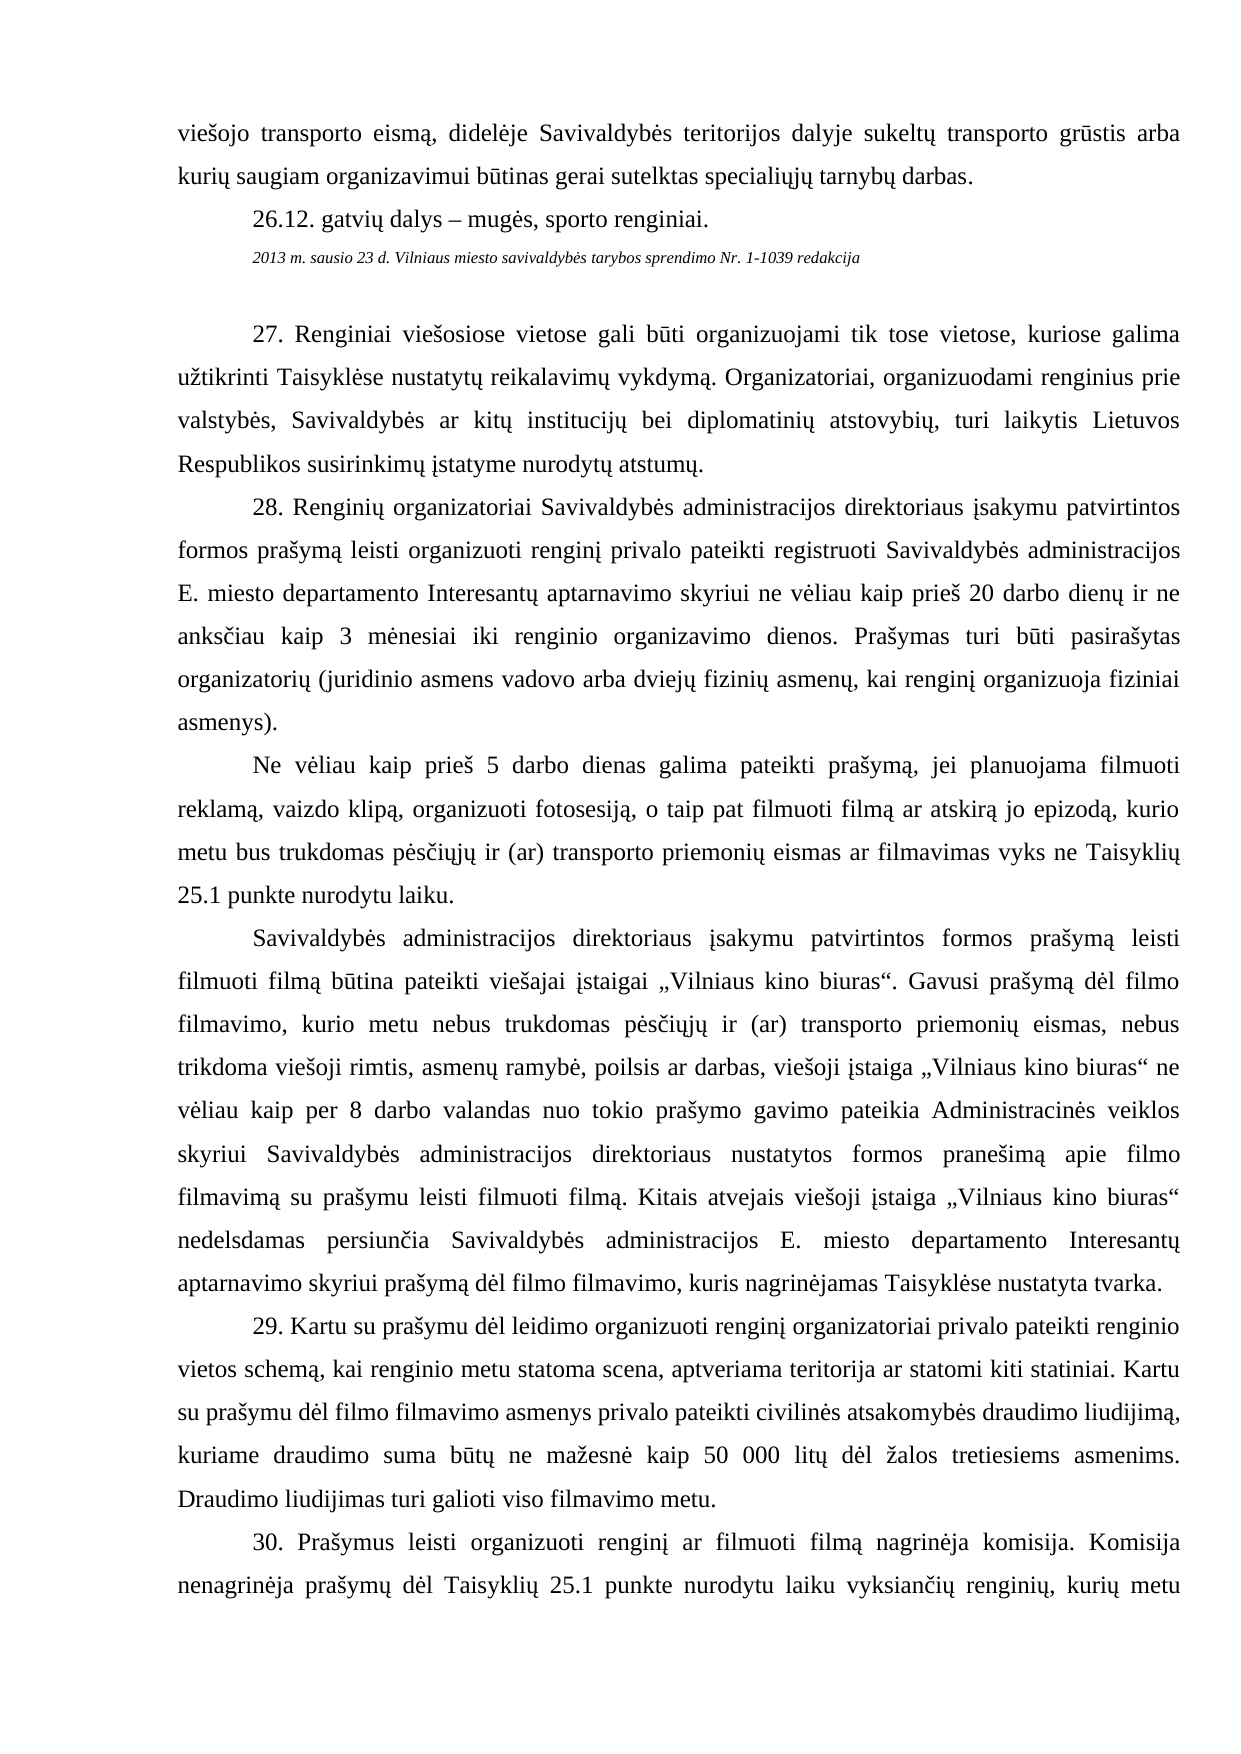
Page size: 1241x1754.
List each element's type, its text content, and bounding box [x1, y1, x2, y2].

text 28. Renginių organizatoriai Savivaldybės administracijos direktoriaus įsakymu patvirtintos formos prašymą leisti organizuoti renginį privalo pateikti registruoti Savivaldybės administracijos E. miesto departamento Interesantų aptarnavimo skyriui ne vėliau kaip prieš 20 darbo dienų ir ne anksčiau kaip 3 mėnesiai iki renginio organizavimo dienos. Prašymas turi būti pasirašytas organizatorių (juridinio asmens vadovo arba dviejų fizinių asmenų, kai renginį organizuoja fiziniai asmenys). [177, 492, 1181, 736]
text Savivaldybės administracijos direktoriaus įsakymu patvirtintos formos prašymą leisti filmuoti filmą būtina pateikti viešajai įstaigai „Vilniaus kino biuras“. Gavusi prašymą dėl filmo filmavimo, kurio metu nebus trukdomas pėsčiųjų ir (ar) transporto priemonių eismas, nebus trikdoma viešoji rimtis, asmenų ramybė, poilsis ar darbas, viešoji įstaiga „Vilniaus kino biuras“ ne vėliau kaip per 8 darbo valandas nuo tokio prašymo gavimo pateikia Administracinės veiklos skyriui Savivaldybės administracijos direktoriaus nustatytos formos pranešimą apie filmo filmavimą su prašymu leisti filmuoti filmą. Kitais atvejais viešoji įstaiga „Vilniaus kino biuras“ nedelsdamas persiunčia Savivaldybės administracijos E. miesto departamento Interesantų aptarnavimo skyriui prašymą dėl filmo filmavimo, kuris nagrinėjamas Taisyklėse nustatyta tvarka. [177, 923, 1181, 1297]
text Ne vėliau kaip prieš 5 darbo dienas galima pateikti prašymą, jei planuojama filmuoti reklamą, vaizdo klipą, organizuoti fotosesiją, o taip pat filmuoti filmą ar atskirą jo epizodą, kurio metu bus trukdomas pėsčiųjų ir (ar) transporto priemonių eismas ar filmavimas vyks ne Taisyklių 25.1 punkte nurodytu laiku. [177, 751, 1181, 909]
text 2013 m. sausio 23 d. Vilniaus miesto savivaldybės tarybos sprendimo Nr. 1-1039 redakcija [177, 247, 1181, 267]
text 26.12. gatvių dalys – mugės, sporto renginiai. [177, 204, 1181, 233]
text viešojo transporto eismą, didelėje Savivaldybės teritorijos dalyje sukeltų transporto grūstis arba kurių saugiam organizavimui būtinas gerai sutelktas specialiųjų tarnybų darbas. [177, 118, 1181, 190]
text 30. Prašymus leisti organizuoti renginį ar filmuoti filmą nagrinėja komisija. Komisija nenagrinėja prašymų dėl Taisyklių 25.1 punkte nurodytu laiku vyksiančių renginių, kurių metu [177, 1527, 1181, 1599]
text 29. Kartu su prašymu dėl leidimo organizuoti renginį organizatoriai privalo pateikti renginio vietos schemą, kai renginio metu statoma scena, aptveriama teritorija ar statomi kiti statiniai. Kartu su prašymu dėl filmo filmavimo asmenys privalo pateikti civilinės atsakomybės draudimo liudijimą, kuriame draudimo suma būtų ne mažesnė kaip 50 000 litų dėl žalos tretiesiems asmenims. Draudimo liudijimas turi galioti viso filmavimo metu. [177, 1311, 1181, 1512]
text 27. Renginiai viešosiose vietose gali būti organizuojami tik tose vietose, kuriose galima užtikrinti Taisyklėse nustatytų reikalavimų vykdymą. Organizatoriai, organizuodami renginius prie valstybės, Savivaldybės ar kitų institucijų bei diplomatinių atstovybių, turi laikytis Lietuvos Respublikos susirinkimų įstatyme nurodytų atstumų. [177, 319, 1181, 477]
